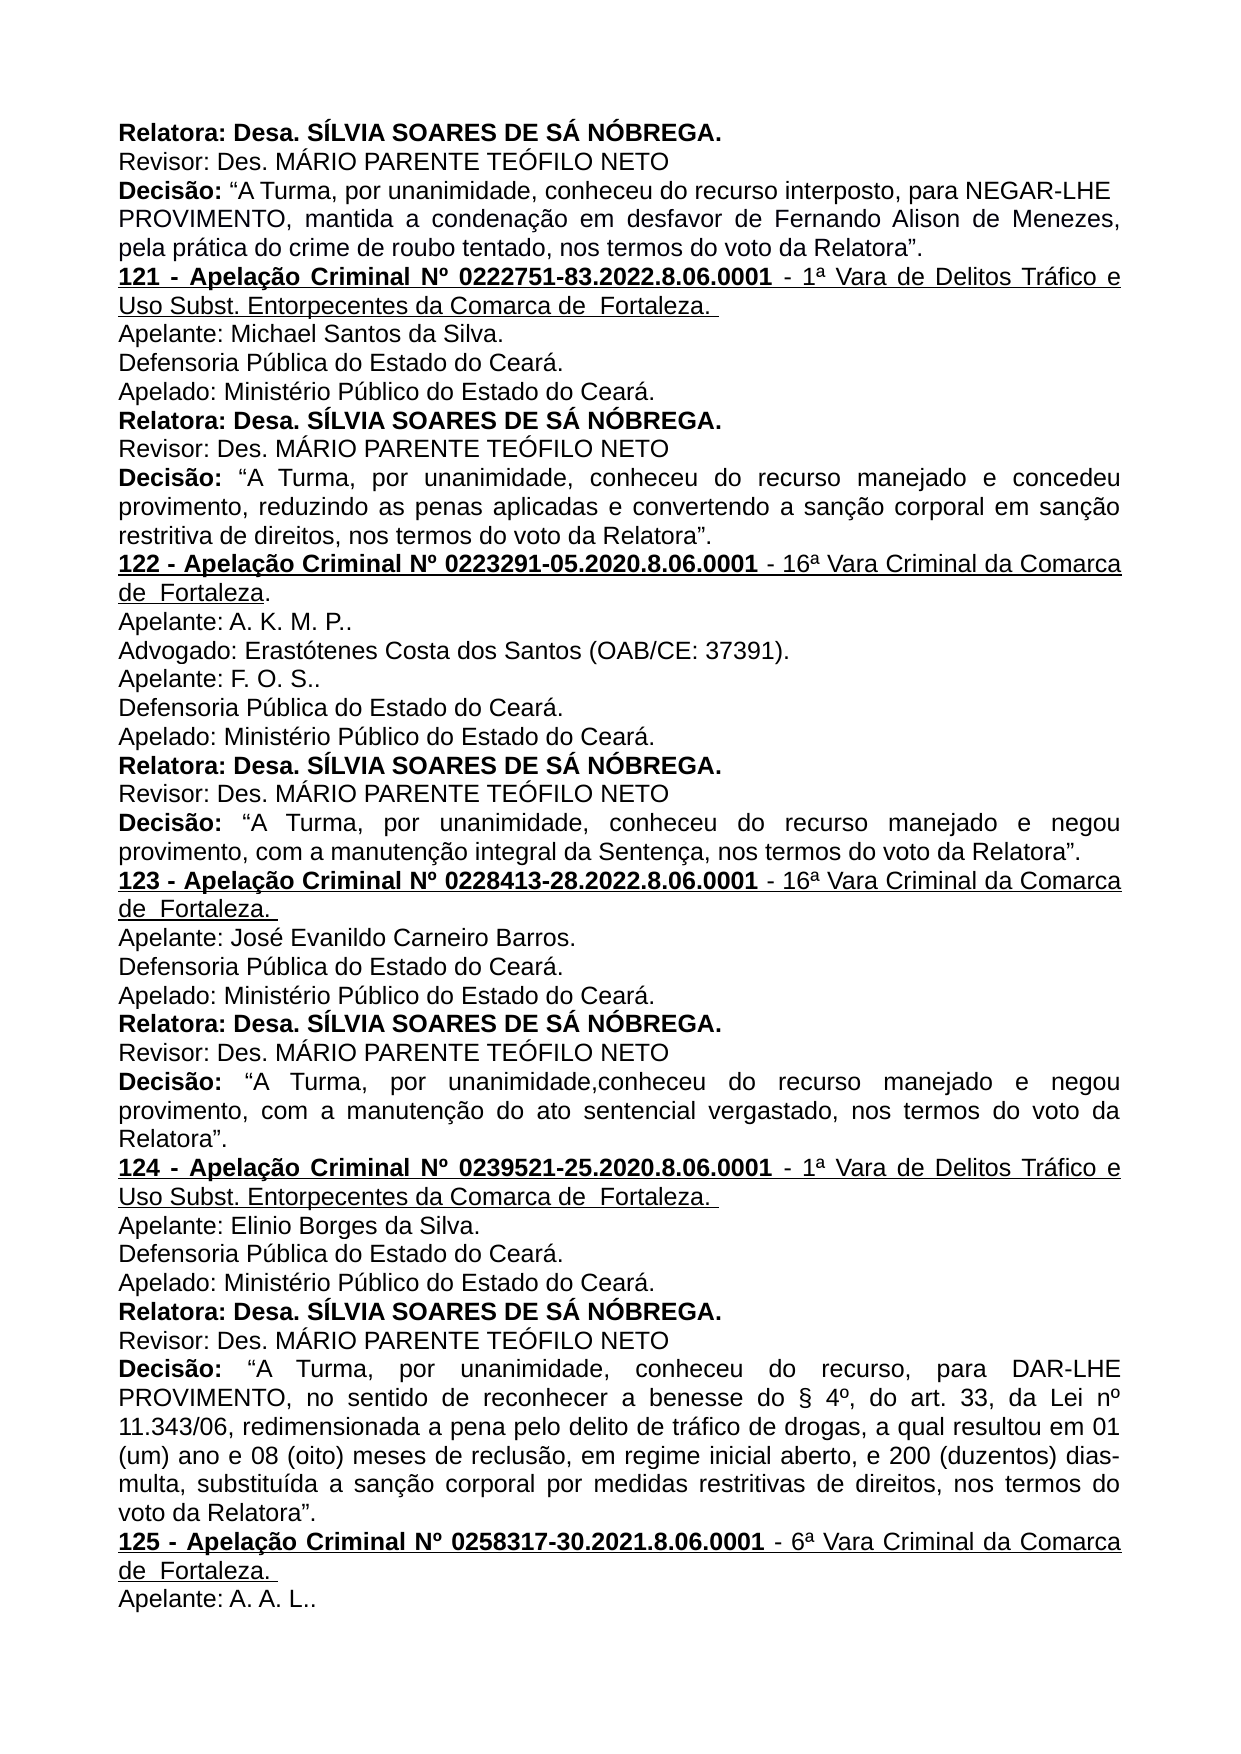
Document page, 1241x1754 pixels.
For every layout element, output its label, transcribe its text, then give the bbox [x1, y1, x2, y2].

text Decisão: “A Turma, por unanimidade, conheceu do recurso, para DAR-LHE PROVIMENTO, no sentido de reconhecer a benesse do § 4º, do art. 33, da Lei nº 11.343/06, redimensionada a pena pelo delito de tráfico de drogas, a qual resultou em 01 (um) ano e 08 (oito) meses de reclusão, em regime inicial aberto, e 200 (duzentos) dias-multa, substituída a sanção corporal por medidas restritivas de direitos, nos termos do voto da Relatora”. [118, 1354, 1122, 1527]
text Revisor: Des. MÁRIO PARENTE TEÓFILO NETO [118, 1326, 1122, 1354]
text Revisor: Des. MÁRIO PARENTE TEÓFILO NETO [118, 434, 1122, 463]
text de Fortaleza. [118, 892, 1122, 923]
text PROVIMENTO, mantida a condenação em desfavor de Fernando Alison de Menezes, pela prática do crime de roubo tentado, nos termos do voto da Relatora”. [118, 204, 1122, 262]
text Apelante: A. A. L.. [118, 1584, 1122, 1613]
text Apelante: F. O. S.. [118, 664, 1122, 693]
text de Fortaleza. [118, 576, 1122, 607]
text Apelante: Michael Santos da Silva. [118, 319, 1122, 348]
text Apelado: Ministério Público do Estado do Ceará. [118, 1268, 1122, 1297]
text Revisor: Des. MÁRIO PARENTE TEÓFILO NETO [118, 147, 1122, 176]
text 125 - Apelação Criminal Nº 0258317-30.2021.8.06.0001 - 6ª Vara Criminal da Comarca [118, 1527, 1122, 1552]
text Defensoria Pública do Estado do Ceará. [118, 1239, 1122, 1268]
text Defensoria Pública do Estado do Ceará. [118, 952, 1122, 981]
text Apelante: A. K. M. P.. [118, 607, 1122, 636]
text Apelado: Ministério Público do Estado do Ceará. [118, 377, 1122, 406]
text Relatora: Desa. SÍLVIA SOARES DE SÁ NÓBREGA. [118, 406, 1122, 434]
text Apelante: Elinio Borges da Silva. [118, 1211, 1122, 1239]
text Decisão: “A Turma, por unanimidade,conheceu do recurso manejado e negou provimento, com a manutenção do ato sentencial vergastado, nos termos do voto da Relatora”. [118, 1067, 1122, 1153]
text Defensoria Pública do Estado do Ceará. [118, 348, 1122, 377]
text Relatora: Desa. SÍLVIA SOARES DE SÁ NÓBREGA. [118, 118, 1122, 147]
text Relatora: Desa. SÍLVIA SOARES DE SÁ NÓBREGA. [118, 1009, 1122, 1038]
text Revisor: Des. MÁRIO PARENTE TEÓFILO NETO [118, 779, 1122, 808]
text Decisão: “A Turma, por unanimidade, conheceu do recurso manejado e negou provimento, com a manutenção integral da Sentença, nos termos do voto da Relatora”. [118, 808, 1122, 866]
text Defensoria Pública do Estado do Ceará. [118, 693, 1122, 722]
text 124 - Apelação Criminal Nº 0239521-25.2020.8.06.0001 - 1ª Vara de Delitos Tráfico e Uso Subst. Entorpecentes da Comarca de Fortaleza. [118, 1153, 1122, 1211]
text 122 - Apelação Criminal Nº 0223291-05.2020.8.06.0001 - 16ª Vara Criminal da Comarca [118, 549, 1122, 574]
text Apelado: Ministério Público do Estado do Ceará. [118, 722, 1122, 751]
text Decisão: “A Turma, por unanimidade, conheceu do recurso interposto, para NEGAR-LHE [118, 176, 1122, 204]
text 121 - Apelação Criminal Nº 0222751-83.2022.8.06.0001 - 1ª Vara de Delitos Tráfico e Uso Subst. Entorpecentes da Comarca de Fortaleza. [118, 262, 1122, 319]
text de Fortaleza. [118, 1553, 1122, 1584]
text Decisão: “A Turma, por unanimidade, conheceu do recurso manejado e concedeu provimento, reduzindo as penas aplicadas e convertendo a sanção corporal em sanção restritiva de direitos, nos termos do voto da Relatora”. [118, 463, 1122, 549]
text Apelado: Ministério Público do Estado do Ceará. [118, 981, 1122, 1009]
text Apelante: José Evanildo Carneiro Barros. [118, 923, 1122, 952]
text 123 - Apelação Criminal Nº 0228413-28.2022.8.06.0001 - 16ª Vara Criminal da Comarca [118, 866, 1122, 891]
text Relatora: Desa. SÍLVIA SOARES DE SÁ NÓBREGA. [118, 1297, 1122, 1326]
text Relatora: Desa. SÍLVIA SOARES DE SÁ NÓBREGA. [118, 751, 1122, 779]
text Revisor: Des. MÁRIO PARENTE TEÓFILO NETO [118, 1038, 1122, 1067]
text Advogado: Erastótenes Costa dos Santos (OAB/CE: 37391). [118, 636, 1122, 664]
